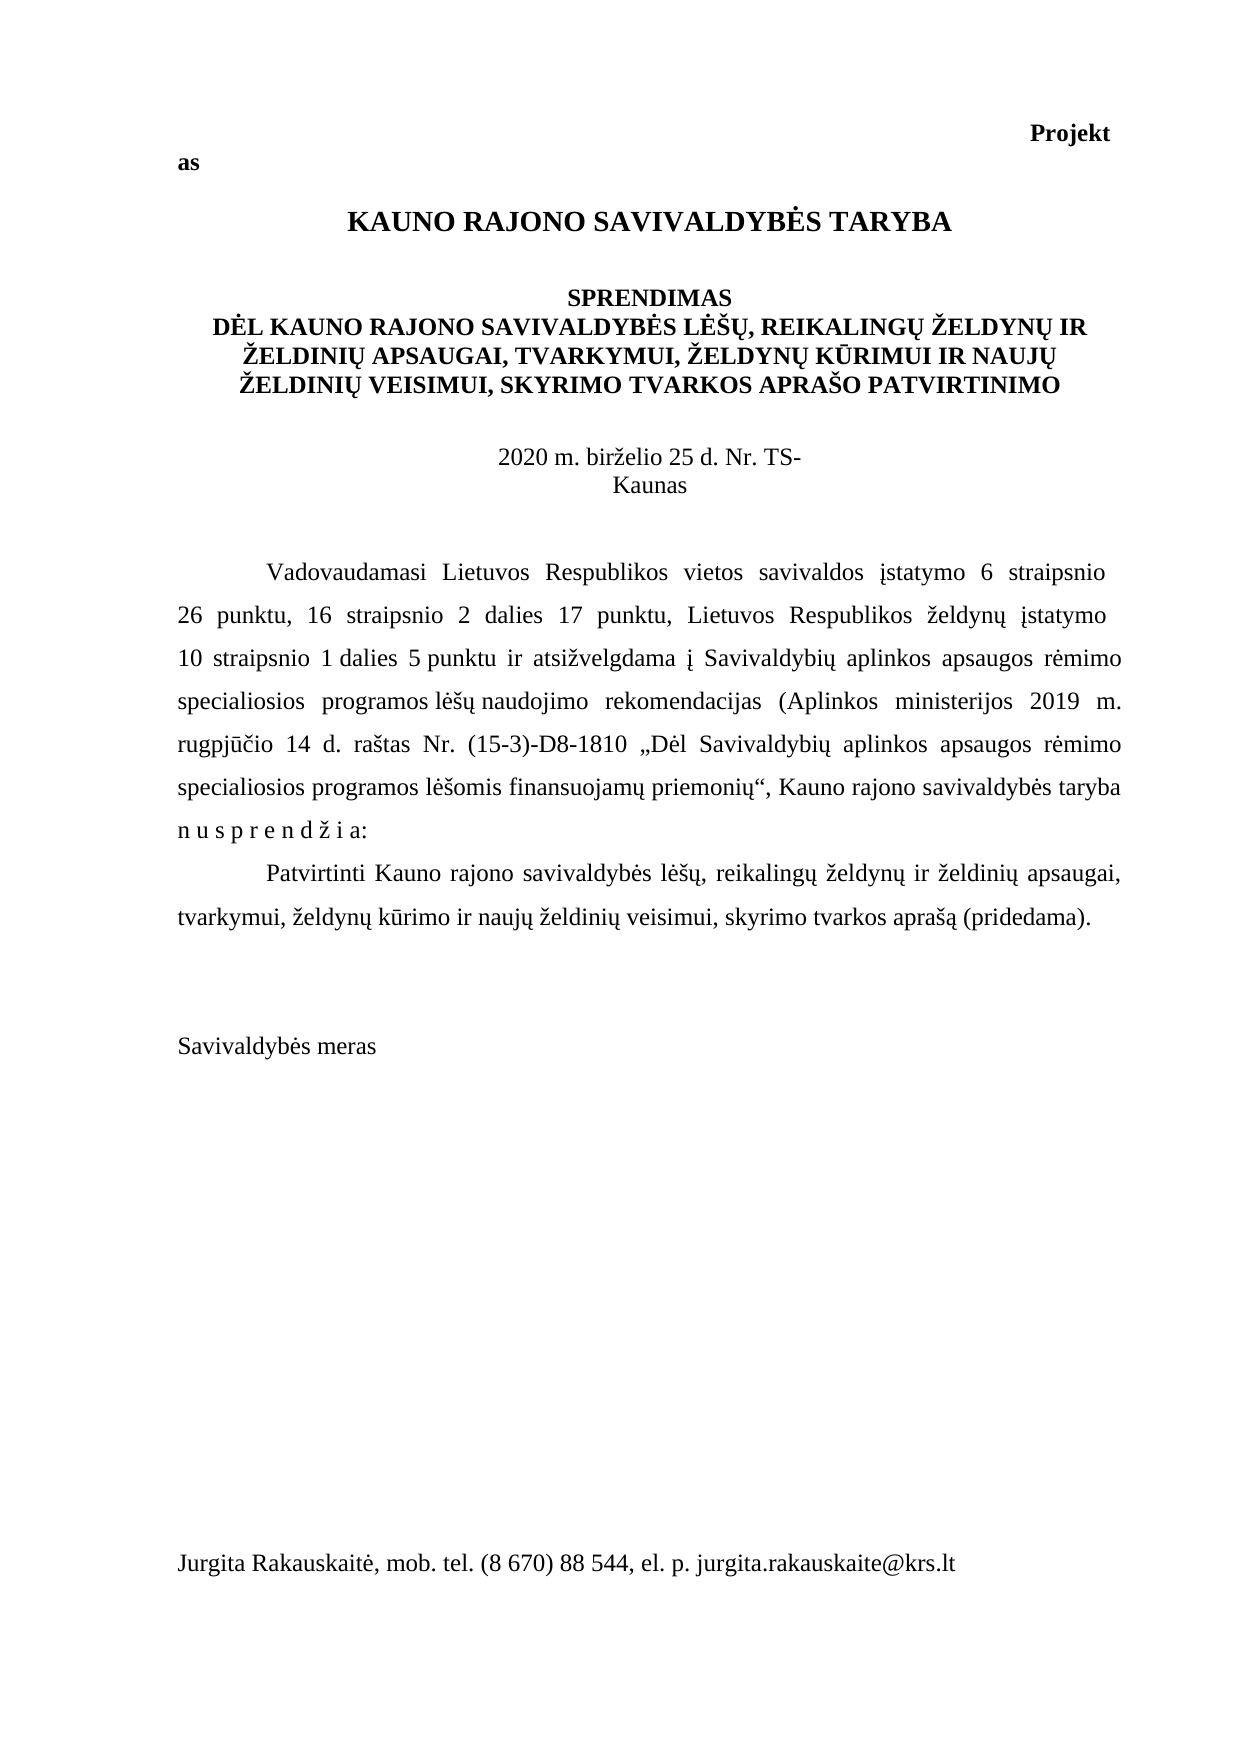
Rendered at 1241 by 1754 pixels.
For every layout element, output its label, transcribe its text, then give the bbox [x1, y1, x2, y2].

text KAUNO RAJONO SAVIVALDYBĖS TARYBA [177, 204, 1122, 238]
text Kaunas [177, 470, 1122, 499]
text SPRENDIMAS [177, 283, 1122, 312]
text Patvirtinti Kauno rajono savivaldybės lėšų, reikalingų želdynų ir želdinių apsaugai, tvarkymui, želdynų kūrimo ir naujų želdinių veisimui, skyrimo tvarkos aprašą (pridedama). [177, 858, 1122, 930]
text Jurgita Rakauskaitė, mob. tel. (8 670) 88 544, el. p. jurgita.rakauskaite@krs.lt [177, 1548, 1122, 1577]
text 2020 m. birželio 25 d. Nr. TS- [177, 442, 1122, 470]
text Vadovaudamasi Lietuvos Respublikos vietos savivaldos įstatymo 6 straipsnio 26 punktu, 16 straipsnio 2 dalies 17 punktu, Lietuvos Respublikos želdynų įstatymo 10 straipsnio 1 dalies 5 punktu ir atsižvelgdama į Savivaldybių aplinkos apsaugos rėmimo specialiosios programos lėšų naudojimo rekomendacijas (Aplinkos ministerijos 2019 m. rugpjūčio 14 d. raštas Nr. (15-3)-D8-1810 „Dėl Savivaldybių aplinkos apsaugos rėmimo specialiosios programos lėšomis finansuojamų priemonių“, Kauno rajono savivaldybės taryba n u s p r e n d ž i a: [177, 557, 1122, 844]
text Projektas [177, 118, 1122, 176]
text DĖL KAUNO RAJONO SAVIVALDYBĖS LĖŠŲ, REIKALINGŲ ŽELDYNŲ IR ŽELDINIŲ APSAUGAI, TVARKYMUI, ŽELDYNŲ KŪRIMUI IR NAUJŲ ŽELDINIŲ VEISIMUI, SKYRIMO TVARKOS APRAŠO PATVIRTINIMO [177, 312, 1122, 398]
text Savivaldybės meras [177, 1031, 1122, 1060]
